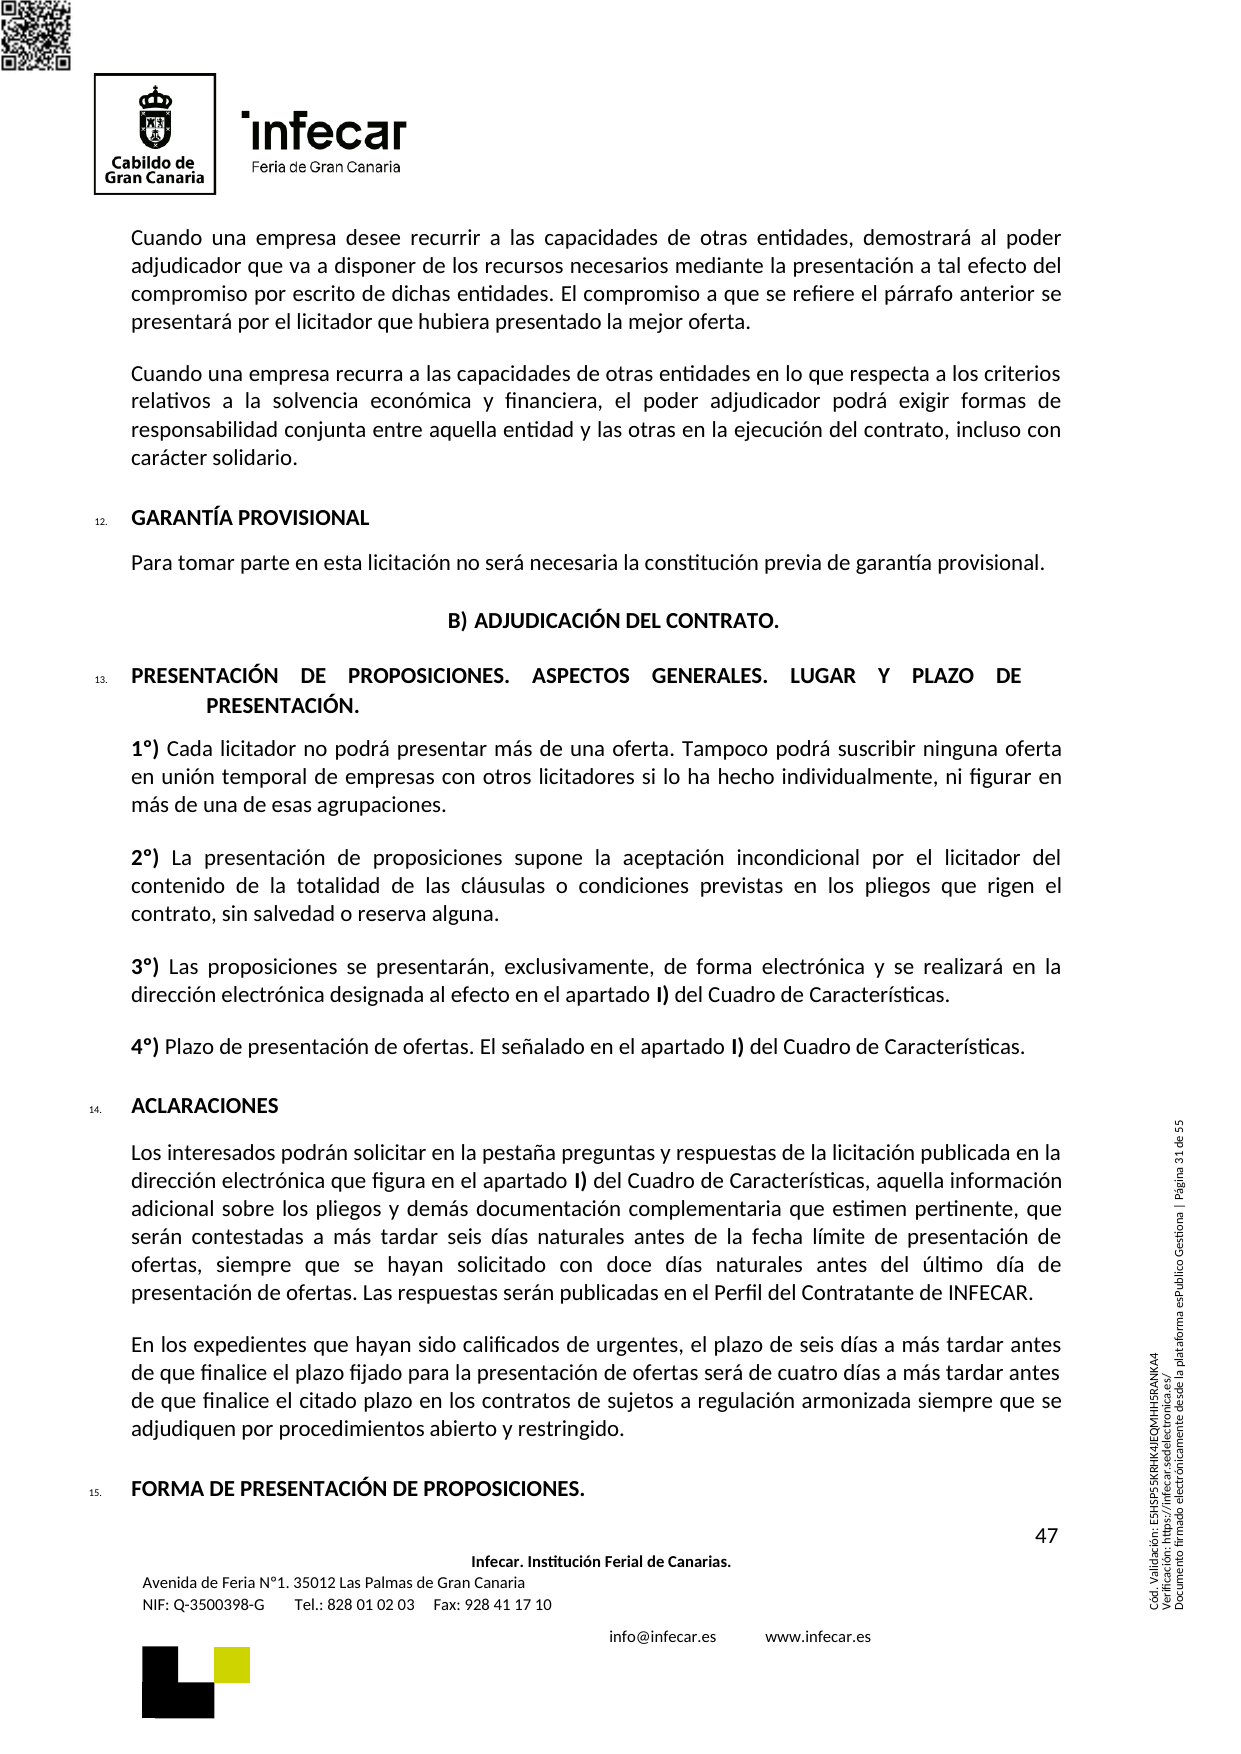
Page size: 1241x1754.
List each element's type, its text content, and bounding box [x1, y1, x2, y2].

text 4º) Plazo de presentación de ofertas. El señalado en el apartado I) del Cuadro de Características. [131, 1032, 1063, 1060]
text B) ADJUDICACIÓN DEL CONTRATO. [168, 607, 1064, 634]
text 2º) La presentación de proposiciones supone la aceptación incondicional por el licitador del contenido de la totalidad de las cláusulas o condiciones previstas en los pliegos que rigen el contrato, sin salvedad o reserva alguna. [131, 843, 1063, 927]
text 3º) Las proposiciones se presentarán, exclusivamente, de forma electrónica y se realizará en la dirección electrónica designada al efecto en el apartado I) del Cuadro de Características. [131, 952, 1063, 1008]
list PRESENTACIÓN DE PROPOSICIONES. ASPECTOS GENERALES. LUGAR Y PLAZO DE PRESENTACIÓN. [94, 661, 1064, 719]
text Cuando una empresa recurra a las capacidades de otras entidades en lo que respecta a los criterios relativos a la solvencia económica y financiera, el poder adjudicador podrá exigir formas de responsabilidad conjunta entre aquella entidad y las otras en la ejecución del contrato, incluso con carácter solidario. [131, 359, 1063, 471]
list GARANTÍA PROVISIONAL [94, 503, 1064, 531]
list FORMA DE PRESENTACIÓN DE PROPOSICIONES. [89, 1474, 1064, 1502]
text Para tomar parte en esta licitación no será necesaria la constitución previa de garantía provisional. [131, 548, 1063, 576]
list ACLARACIONES [89, 1091, 1064, 1119]
text En los expedientes que hayan sido calificados de urgentes, el plazo de seis días a más tardar antes de que finalice el plazo fijado para la presentación de ofertas será de cuatro días a más tardar antes de que finalice el citado plazo en los contratos de sujetos a regulación armonizada siempre que se adjudiquen por procedimientos abierto y restringido. [131, 1330, 1063, 1442]
text Cuando una empresa desee recurrir a las capacidades de otras entidades, demostrará al poder adjudicador que va a disponer de los recursos necesarios mediante la presentación a tal efecto del compromiso por escrito de dichas entidades. El compromiso a que se refiere el párrafo anterior se presentará por el licitador que hubiera presentado la mejor oferta. [131, 223, 1063, 335]
text Los interesados podrán solicitar en la pestaña preguntas y respuestas de la licitación publicada en la dirección electrónica que figura en el apartado I) del Cuadro de Características, aquella información adicional sobre los pliegos y demás documentación complementaria que estimen pertinente, que serán contestadas a más tardar seis días naturales antes de la fecha límite de presentación de ofertas, siempre que se hayan solicitado con doce días naturales antes del último día de presentación de ofertas. Las respuestas serán publicadas en el Perfil del Contratante de INFECAR. [131, 1138, 1063, 1306]
text 1º) Cada licitador no podrá presentar más de una oferta. Tampoco podrá suscribir ninguna oferta en unión temporal de empresas con otros licitadores si lo ha hecho individualmente, ni figurar en más de una de esas agrupaciones. [131, 734, 1063, 818]
